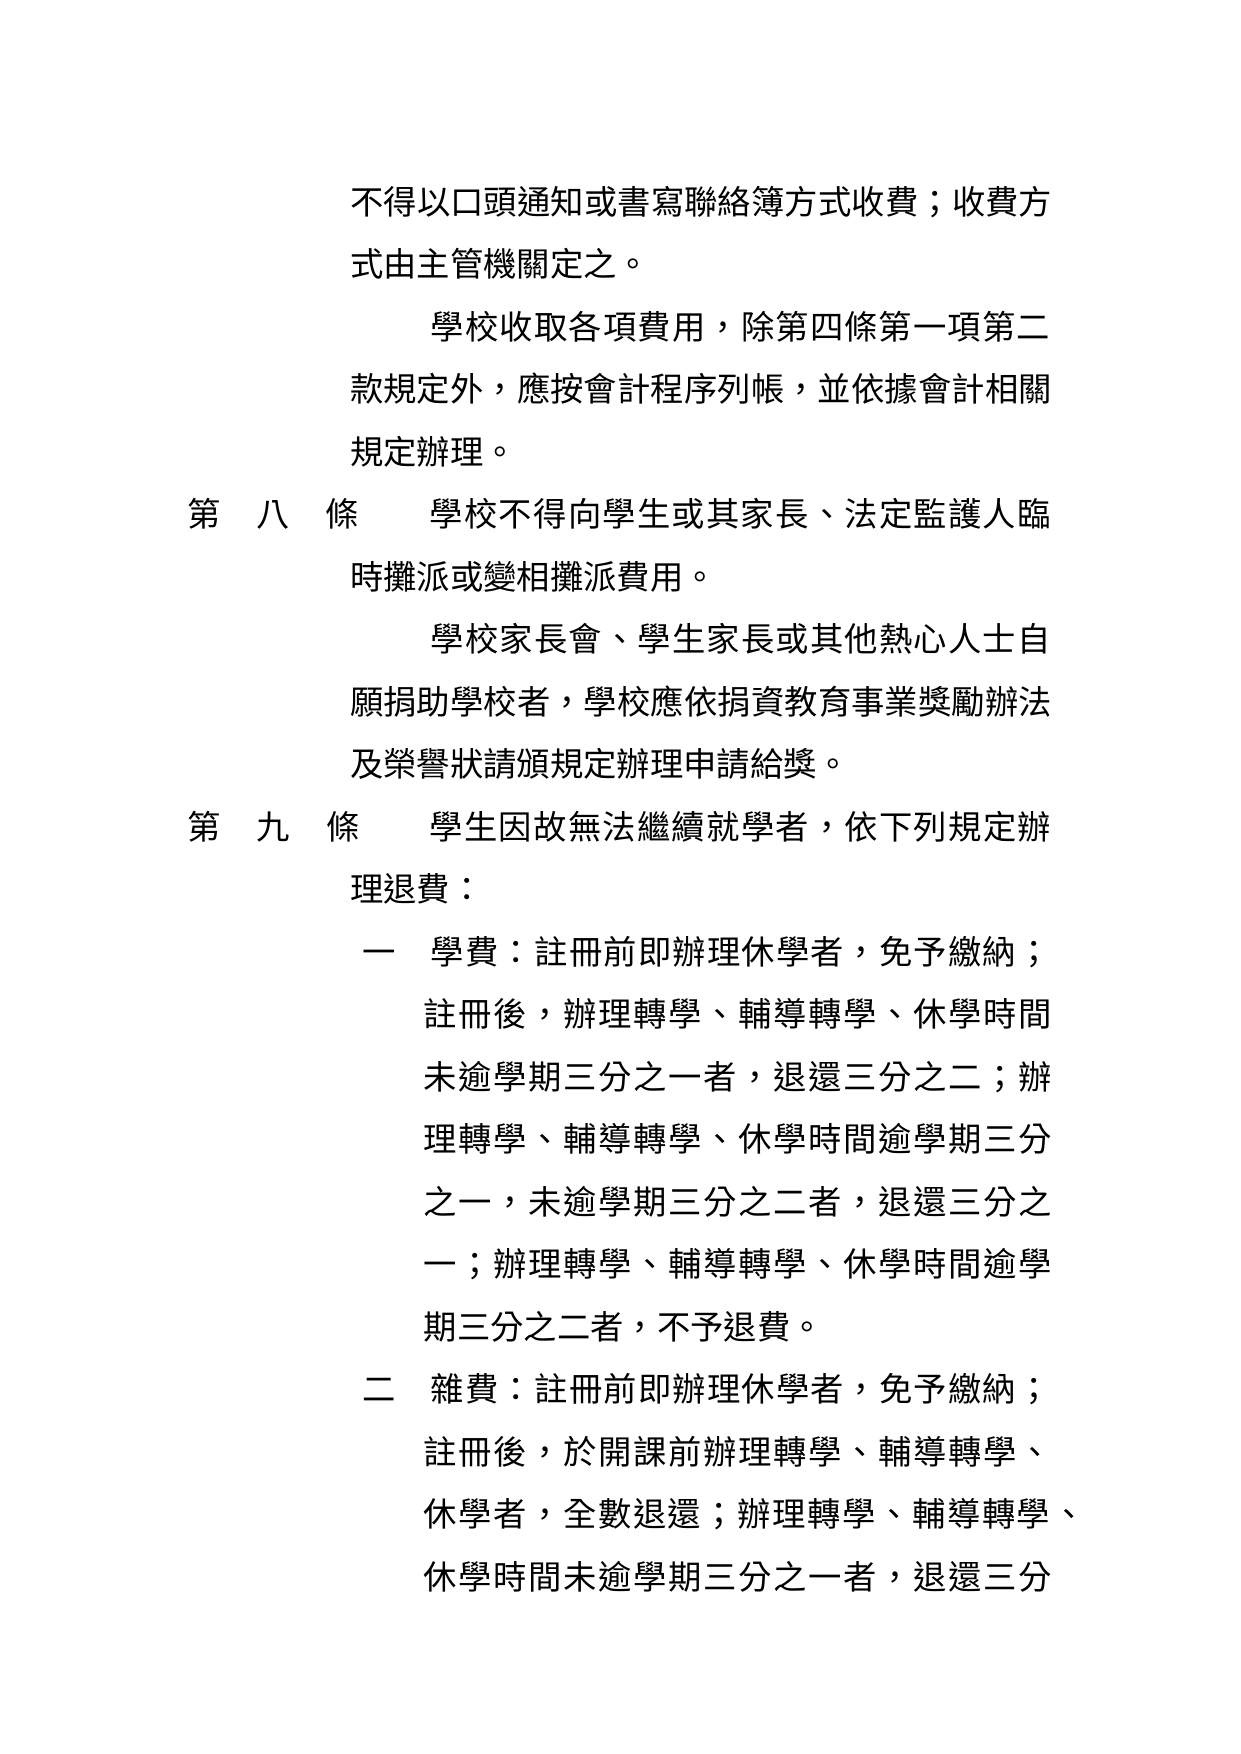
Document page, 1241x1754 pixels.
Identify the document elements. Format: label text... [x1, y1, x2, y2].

text 學校收費應以方便學生及家長繳納為原則，不得以口頭通知或書寫聯絡簿方式收費；收費方式由主管機關定之。 [350, 158, 1053, 283]
text 一 學費：註冊前即辦理休學者，免予繳納；註冊後，辦理轉學、輔導轉學、休學時間未逾學期三分之一者，退還三分之二；辦理轉學、輔導轉學、休學時間逾學期三分之一，未逾學期三分之二者，退還三分之一；辦理轉學、輔導轉學、休學時間逾學期三分之二者，不予退費。 [187, 908, 1053, 1346]
text 第 九 條 學生因故無法繼續就學者，依下列規定辦理退費： [187, 783, 1053, 908]
text 二 雜費：註冊前即辦理休學者，免予繳納；註冊後，於開課前辦理轉學、輔導轉學、休學者，全數退還；辦理轉學、輔導轉學、休學時間未逾學期三分之一者，退還三分之二；辦理轉學、輔導轉學、休學時間逾學期三分之一，未逾學期三分之二者，退還三分之一；辦理轉學、輔導轉學、休學時間逾學期三分之二者，不予退費。 [187, 1346, 1053, 1596]
text 第 八 條 學校不得向學生或其家長、法定監護人臨時攤派或變相攤派費用。 [187, 471, 1053, 596]
text 學校家長會、學生家長或其他熱心人士自願捐助學校者，學校應依捐資教育事業獎勵辦法及榮譽狀請頒規定辦理申請給獎。 [187, 596, 1053, 783]
text 學校收取各項費用，除第四條第一項第二款規定外，應按會計程序列帳，並依據會計相關規定辦理。 [187, 283, 1053, 471]
